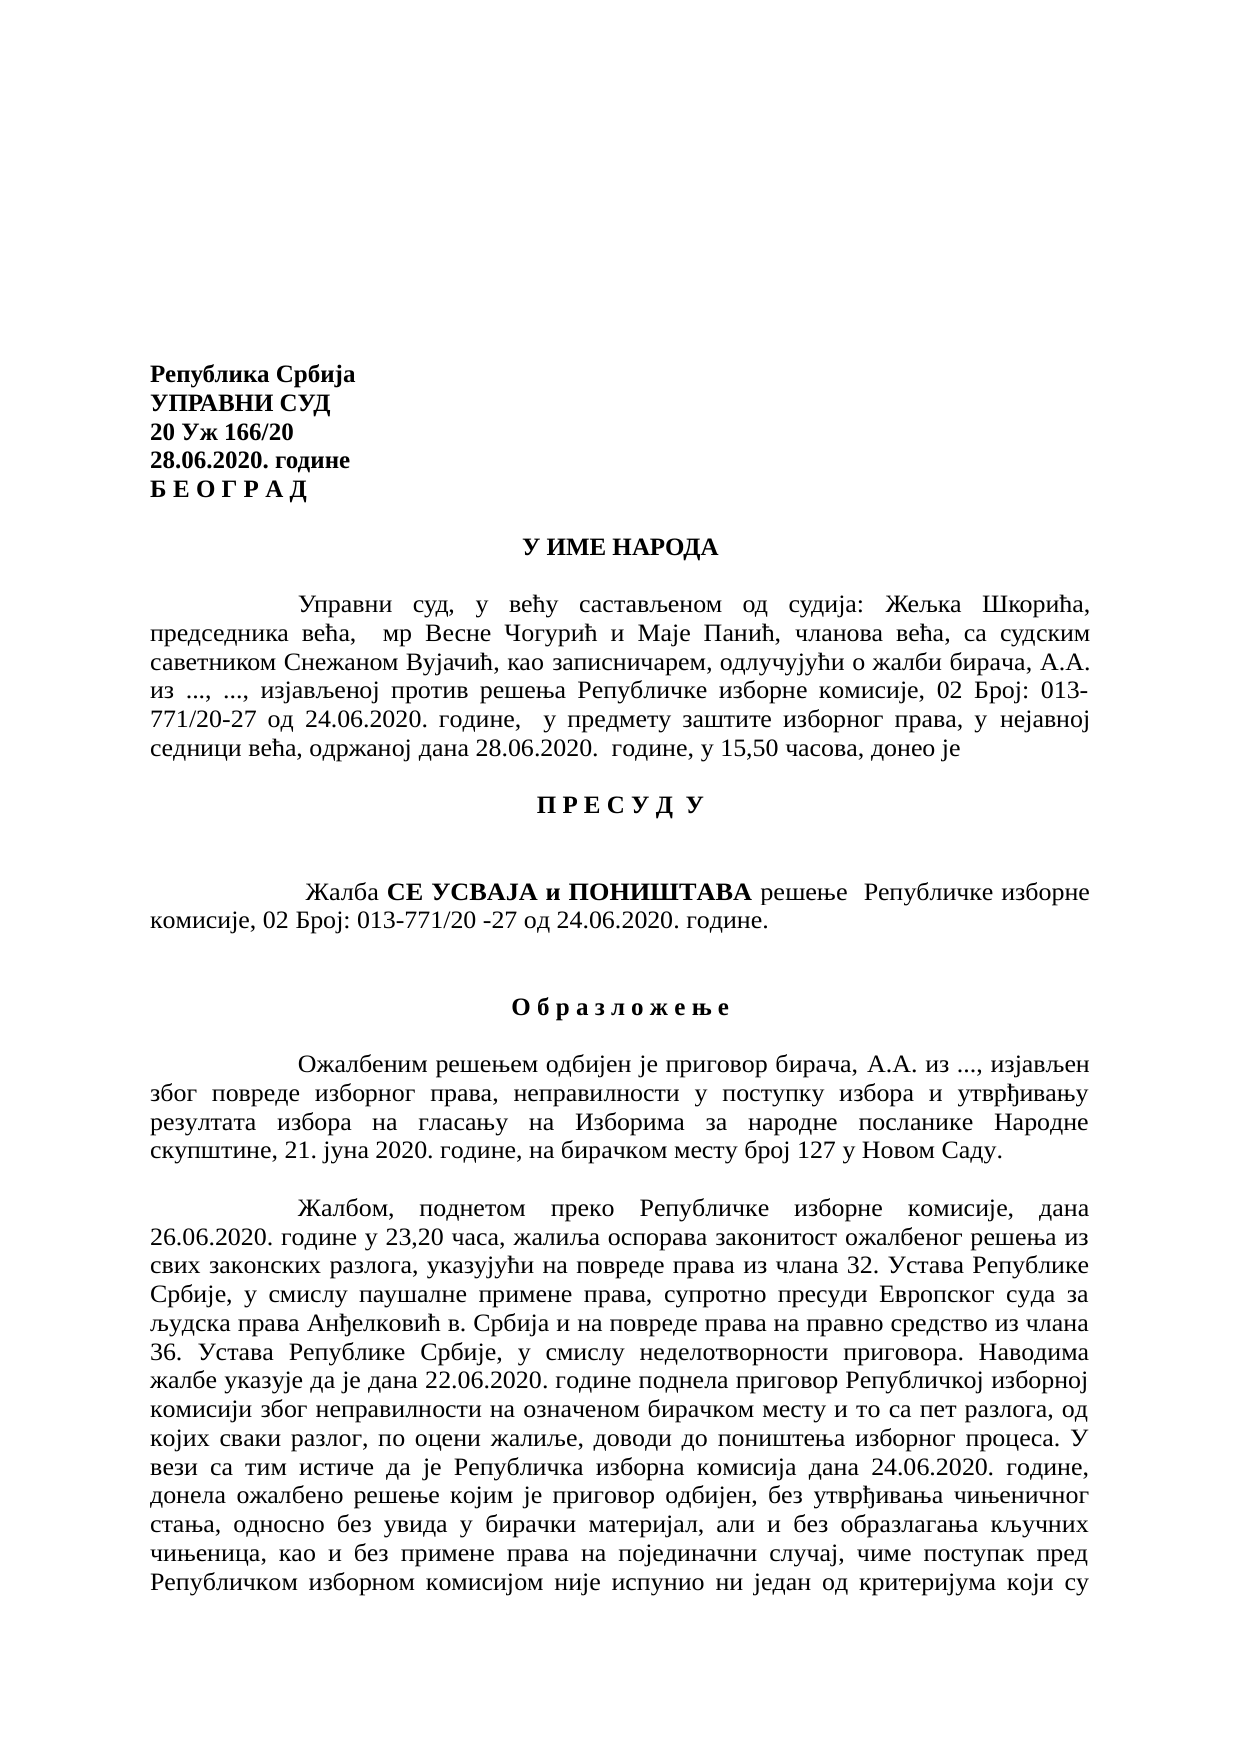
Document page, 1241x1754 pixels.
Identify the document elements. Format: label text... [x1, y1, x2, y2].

text Република Србија [150, 148, 1090, 388]
text Жалба СЕ УСВАЈА и ПОНИШТАВА решење Републичке изборне комисије, 02 Број: 013-771/20 -27 од 24.06.2020. године. [150, 877, 1090, 934]
text Б Е О Г Р А Д [150, 474, 1090, 503]
text УПРАВНИ СУД [150, 388, 1090, 417]
text У ИМЕ НАРОДА [150, 532, 1090, 560]
text П Р Е С У Д У [150, 790, 1090, 819]
text Ожалбеним решењем одбијен је приговор бирача, А.А. из ..., изјављен због повреде изборног права, неправилности у поступку избора и утврђивању резултата избора на гласању на Изборима за народне посланике Народне скупштине, 21. јуна 2020. године, на бирачком месту број 127 у Новом Саду. [150, 1049, 1090, 1164]
text Управни суд, у већу састављеном од судија: Жељка Шкорића, председника већа, мр Весне Чогурић и Маје Панић, чланова већа, са судским саветником Снежаном Вујачић, као записничарем, одлучујући о жалби бирача, А.А. из ..., ..., изјављеној против решења Републичке изборне комисије, 02 Број: 013-771/20-27 од 24.06.2020. године, у предмету заштите изборног права, у нејавној седници већа, одржаној дана 28.06.2020. године, у 15,50 часова, донео је [150, 589, 1090, 762]
text 20 Уж 166/20 [150, 417, 1090, 445]
text 28.06.2020. године [150, 445, 1090, 474]
text Жалбом, поднетом преко Републичке изборне комисије, дана 26.06.2020. године у 23,20 часа, жалиља оспорава законитост ожалбеног решења из свих законских разлога, указујући на повреде права из члана 32. Устава Републике Србије, у смислу паушалне примене права, супротно пресуди Европског суда за људска права Анђелковић в. Србија и на повреде права на правно средство из члана 36. Устава Републике Србије, у смислу неделотворности приговора. Наводима жалбе указује да је дана 22.06.2020. године поднела приговор Републичкој изборној комисији због неправилности на означеном бирачком месту и то са пет разлога, од којих сваки разлог, по оцени жалиље, доводи до поништења изборног процеса. У вези са тим истиче да је Републичка изборна комисија дана 24.06.2020. године, донела ожалбено решење којим је приговор одбијен, без утврђивања чињеничног стања, односно без увида у бирачки материјал, али и без образлагања кључних чињеница, као и без примене права на појединачни случај, чиме поступак пред Републичком изборном комисијом није испунио ни један од критеријума који су [150, 1193, 1090, 1595]
text О б р а з л о ж е њ е [150, 992, 1090, 1020]
